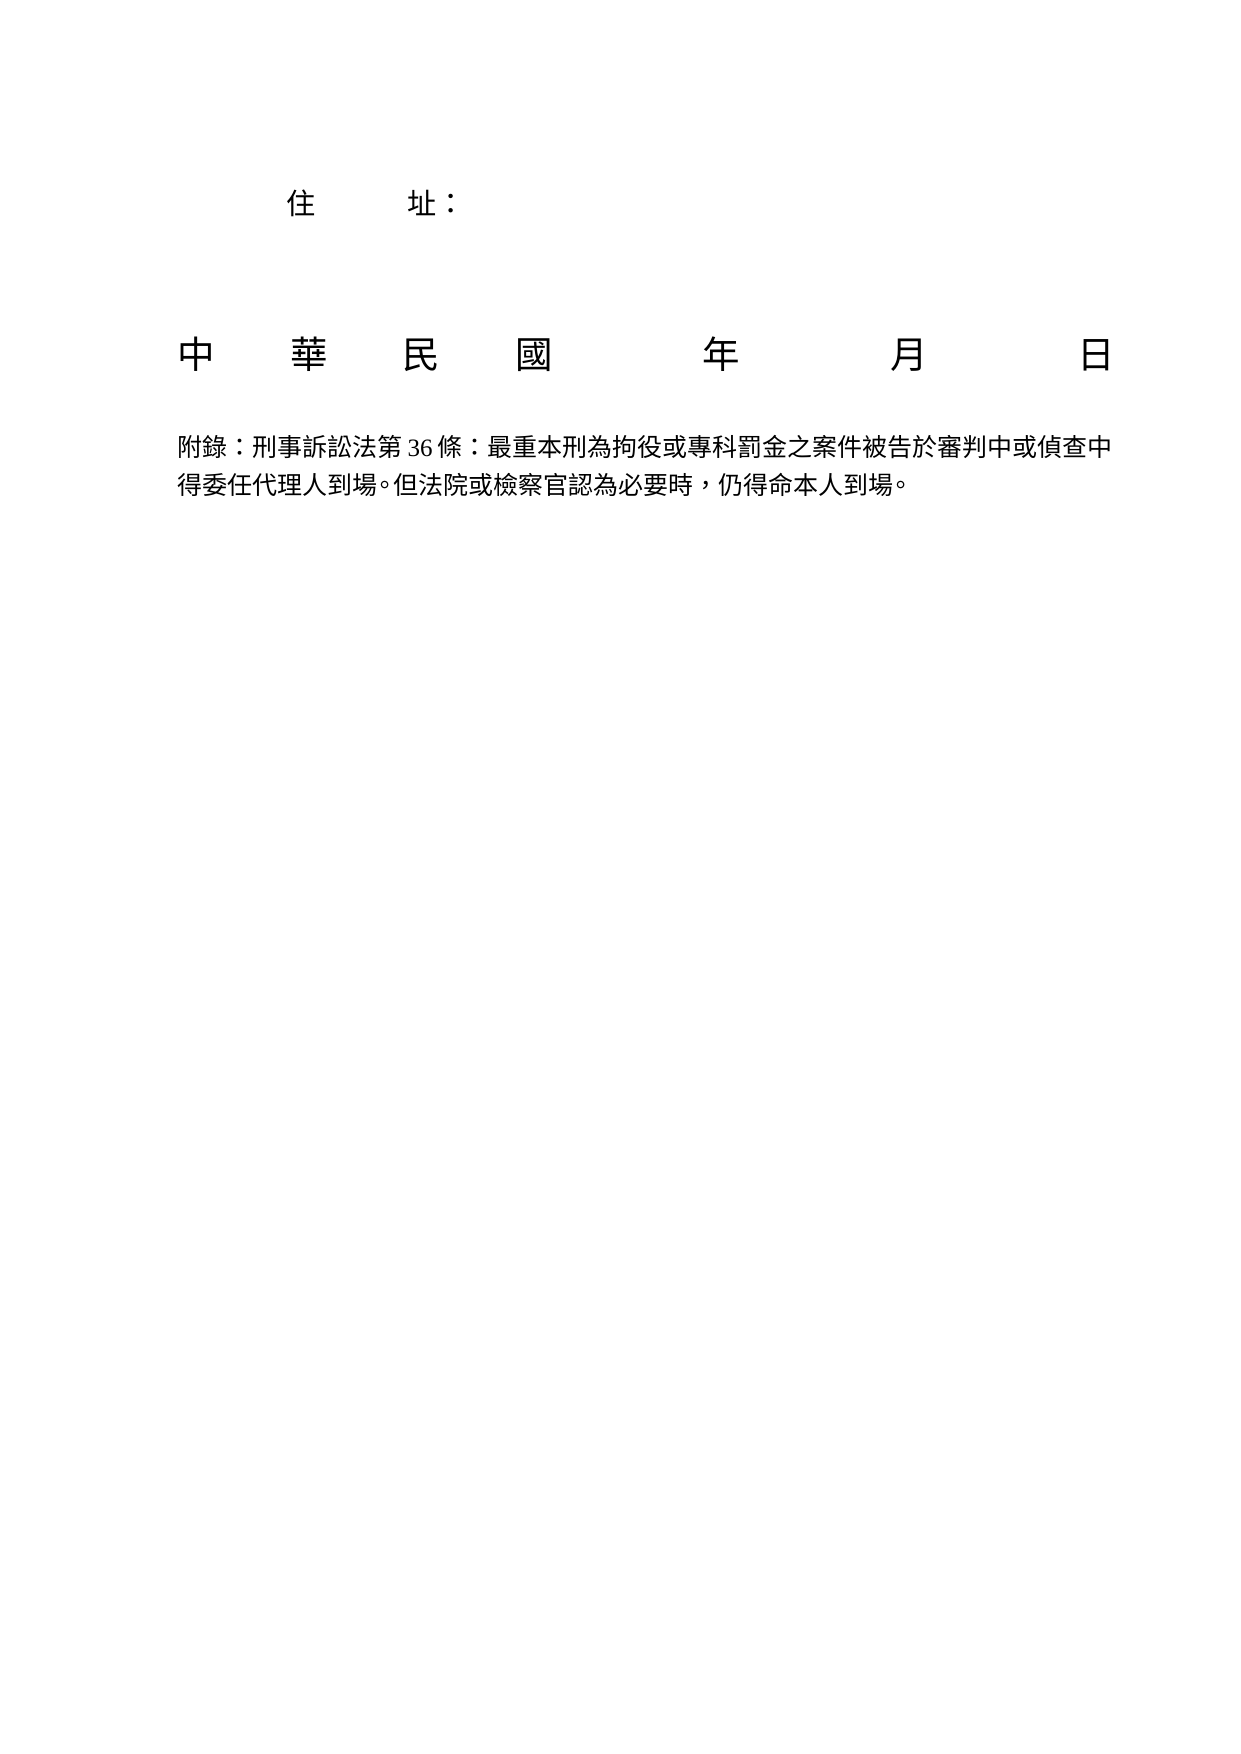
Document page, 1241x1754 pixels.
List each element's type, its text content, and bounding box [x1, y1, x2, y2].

text 附錄：刑事訴訟法第36條：最重本刑為拘役或專科罰金之案件被告於審判中或偵查中得委任代理人到場。但法院或檢察官認為必要時，仍得命本人到場。 [177, 427, 1122, 502]
text 住 址： [177, 164, 1122, 239]
text 中 華 民 國 年 月 日 [177, 314, 1122, 389]
